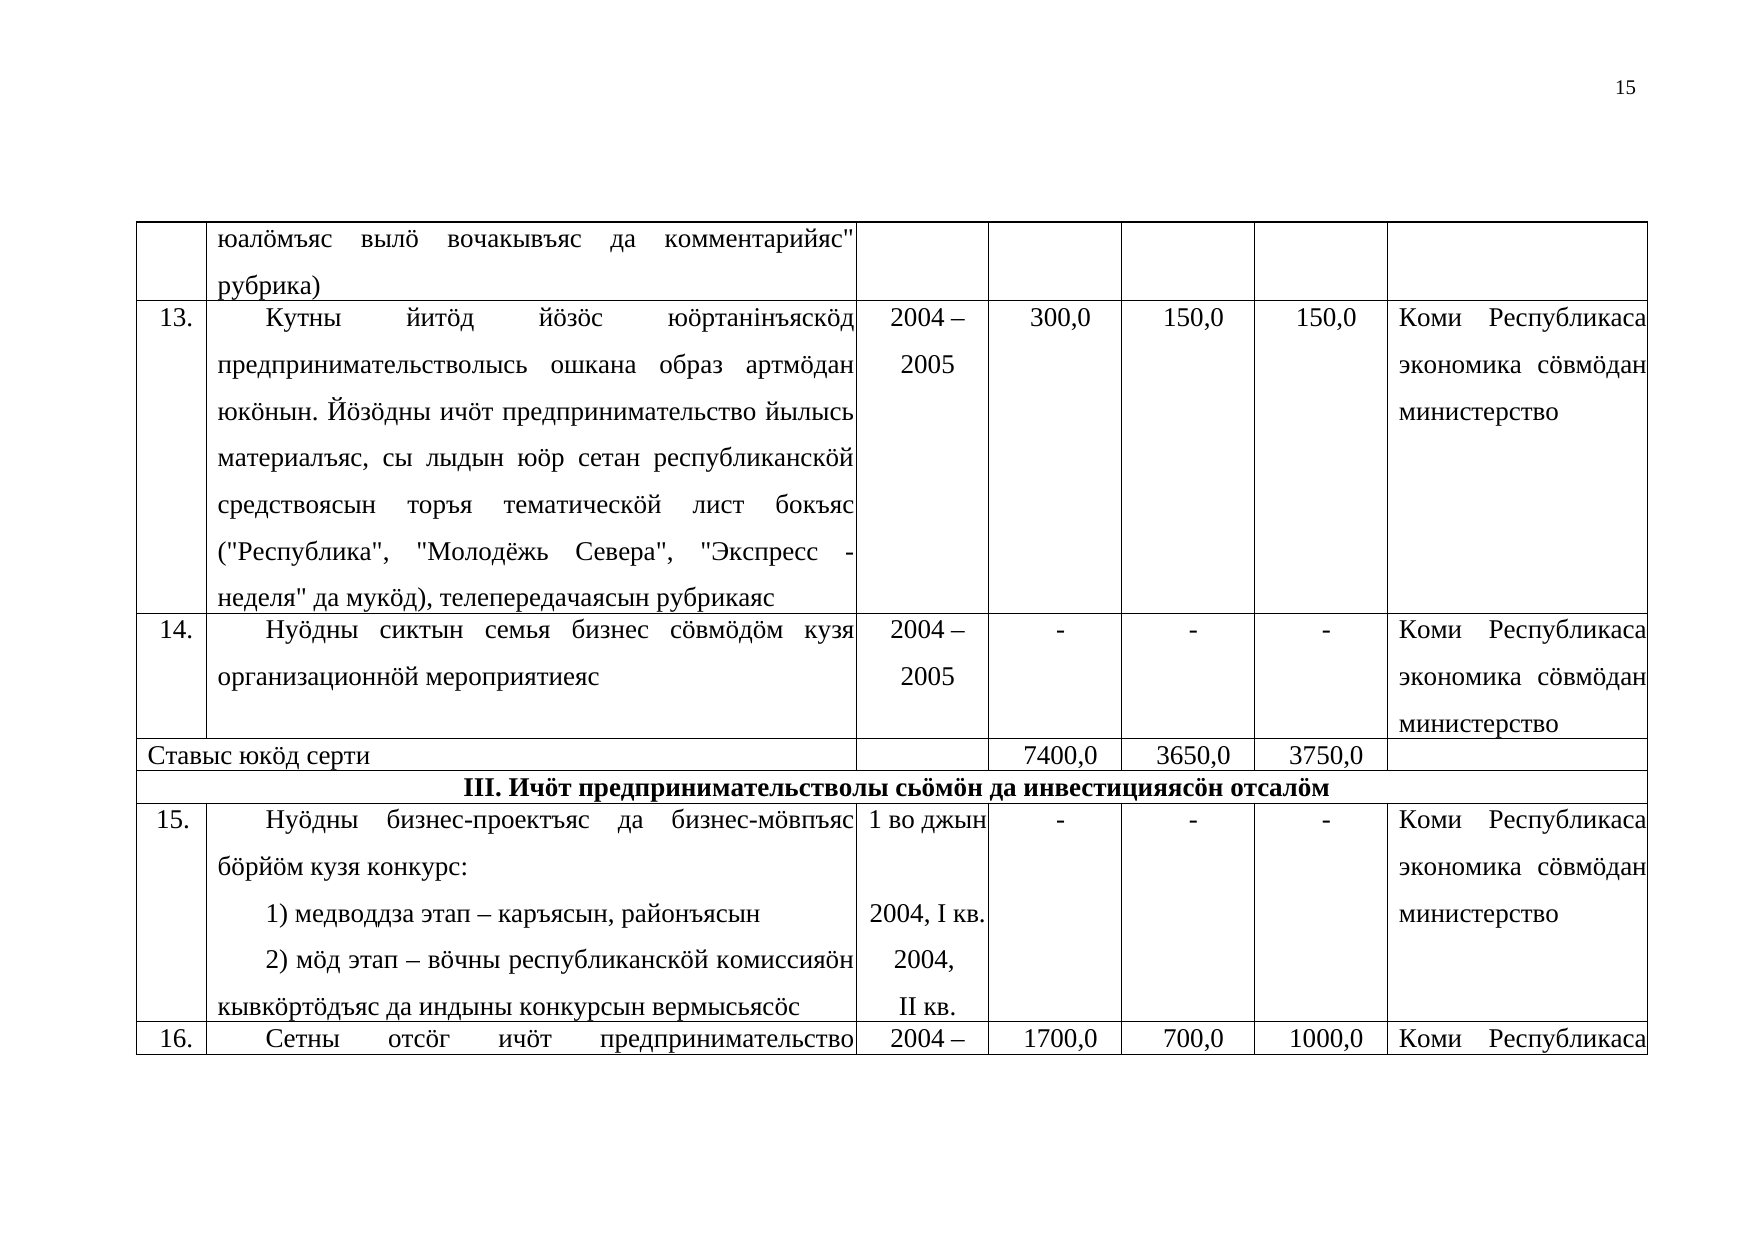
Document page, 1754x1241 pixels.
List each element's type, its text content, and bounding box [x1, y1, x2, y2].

table_cell 300,0 [989, 301, 1121, 612]
table_cell 2004 – 2005 [857, 301, 988, 612]
table_cell - [1255, 804, 1387, 1021]
table_cell [857, 739, 988, 770]
table_cell - [989, 804, 1121, 1021]
table_cell 150,0 [1255, 301, 1387, 612]
table_cell 700,0 [1122, 1022, 1254, 1053]
table_cell 2004 – [857, 1022, 988, 1053]
table_cell Коми Республикаса экономика сöвмöдан министерство [1388, 804, 1647, 1021]
table_cell Нуöдны бизнес-проектъяс да бизнес-мöвпъяс бöрйöм кузя конкурс: 1) медводдза этап – каръясын, районъясын 2) мöд этап – вöчны республиканскöй комиссияöн кывкöртöдъяс да индыны конкурсын вермысьясöс [207, 804, 856, 1021]
table_cell 1000,0 [1255, 1022, 1387, 1053]
table_cell 16. [137, 1022, 206, 1053]
table_cell - [1255, 614, 1387, 738]
table_cell 7400,0 [989, 739, 1121, 770]
table_cell 3750,0 [1255, 739, 1387, 770]
table_cell III. Ичöт предпринимательстволы сьöмöн да инвестицияясöн отсалöм [137, 771, 1647, 802]
table_cell 15. [137, 804, 206, 1021]
table_cell - [1122, 804, 1254, 1021]
table_cell [989, 223, 1121, 300]
table_cell Сетны отсöг ичöт предпринимательство [207, 1022, 856, 1053]
table_cell Коми Республикаса экономика сöвмöдан министерство [1388, 301, 1647, 612]
table_cell Коми Республикаса экономика сöвмöдан министерство [1388, 614, 1647, 738]
table_cell - [989, 614, 1121, 738]
table_cell 3650,0 [1122, 739, 1254, 770]
table_cell юалöмъяс вылö вочакывъяс да комментарийяс" рубрика) [207, 223, 856, 300]
table_cell [1122, 223, 1254, 300]
table_cell 1 во джын 2004, I кв. 2004, II кв. [857, 804, 988, 1021]
table_cell Кутны йитöд йöзöс юöртанiнъяскöд предпринимательстволысь ошкана образ артмöдан юкöнын. Йöзöдны ичöт предпринимательство йылысь материалъяс, сы лыдын юöр сетан республиканскöй средствоясын торъя тематическöй лист бокъяс ("Республика", "Молодёжь Севера", "Экспресс - неделя" да мукöд), телепередачаясын рубрикаяс [207, 301, 856, 612]
table_cell Ставыс юкöд серти [137, 739, 856, 770]
table_cell Нуöдны сиктын семья бизнес сöвмöдöм кузя организационнöй мероприятиеяс [207, 614, 856, 738]
table_cell 2004 – 2005 [857, 614, 988, 738]
table_cell [1388, 223, 1647, 300]
table_cell Коми Республикаса [1388, 1022, 1647, 1053]
table_cell 150,0 [1122, 301, 1254, 612]
table_cell [1388, 739, 1647, 770]
table_cell [1255, 223, 1387, 300]
table_cell 13. [137, 301, 206, 612]
table_cell 14. [137, 614, 206, 738]
table_cell [857, 223, 988, 300]
table_cell [137, 223, 206, 300]
table_cell - [1122, 614, 1254, 738]
table_cell 1700,0 [989, 1022, 1121, 1053]
